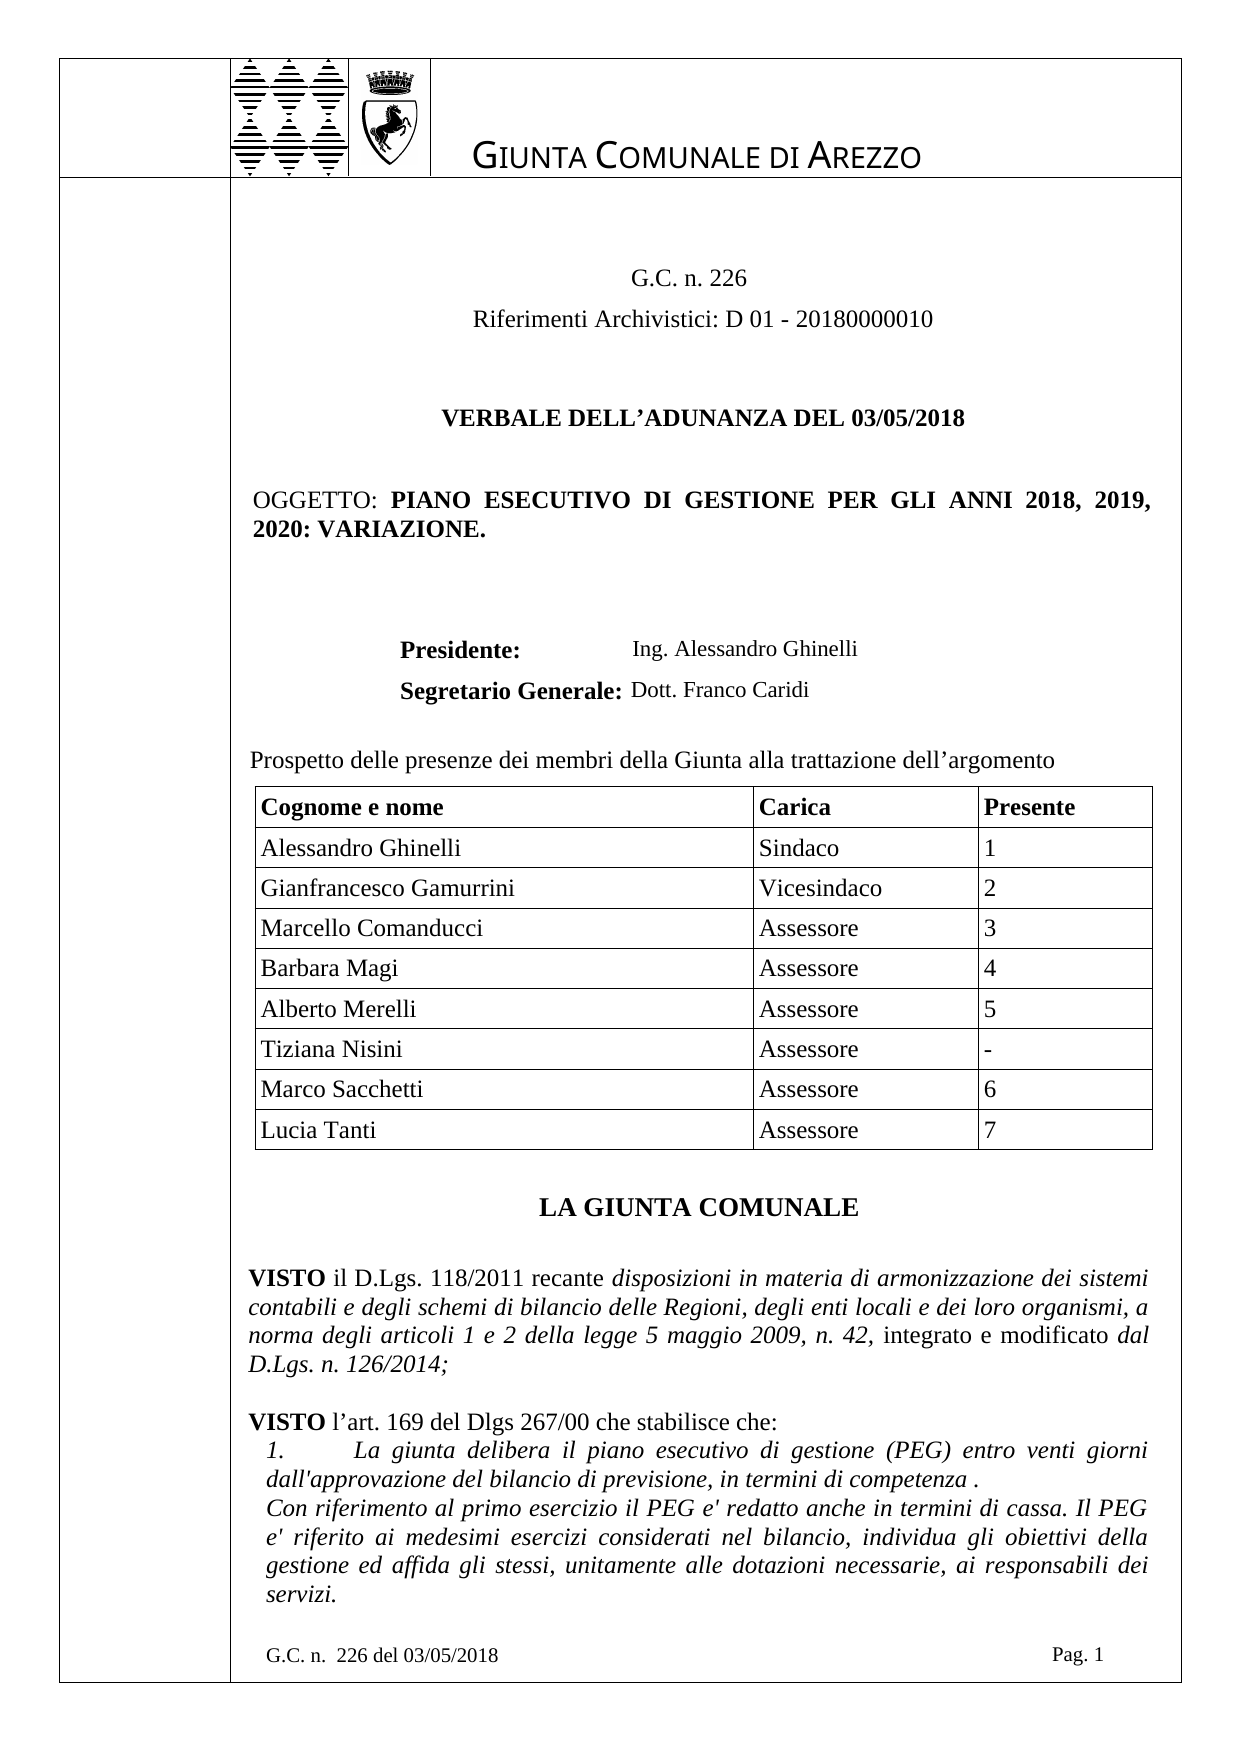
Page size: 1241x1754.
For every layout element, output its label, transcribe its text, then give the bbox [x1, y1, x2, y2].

text Prospetto delle presenze dei membri della Giunta alla trattazione dell’argomento [249, 745, 1152, 774]
table_cell Dott. Franco Caridi [626, 676, 1148, 716]
table_cell Marcello Comanducci [256, 909, 753, 948]
table_cell Segretario Generale: [402, 676, 626, 716]
table_header Carica [754, 787, 978, 827]
text LA GIUNTA COMUNALE [246, 1191, 1152, 1222]
table_cell Alberto Merelli [256, 989, 753, 1028]
text 1. La giunta delibera il piano esecutivo di gestione (PEG) entro venti giorni dall'approvazione del bilancio di previsione, in termini di competenza . [266, 1436, 1152, 1493]
table_cell Assessore [754, 949, 978, 988]
table_header Cognome e nome [256, 787, 753, 827]
table_header Presente [979, 787, 1152, 827]
table_cell Barbara Magi [256, 949, 753, 988]
table_cell Sindaco [754, 828, 978, 867]
table_cell 7 [979, 1110, 1152, 1149]
text Con riferimento al primo esercizio il PEG e' redatto anche in termini di cassa. Il PEG e' riferito ai medesimi esercizi considerati nel bilancio, individua gli obiettivi della gestione ed affida gli stessi, unitamente alle dotazioni necessarie, ai responsabili dei servizi. [266, 1493, 1152, 1608]
text Riferimenti Archivistici: D 01 - 20180000010 [251, 304, 1152, 333]
table_cell Vicesindaco [754, 868, 978, 907]
text G.C. n. 226 [624, 263, 1152, 292]
table_cell Assessore [754, 1110, 978, 1149]
table_cell Assessore [754, 1029, 978, 1069]
table_cell Tiziana Nisini [256, 1029, 753, 1069]
text VISTO l’art. 169 del Dlgs 267/00 che stabilisce che: [248, 1407, 1152, 1436]
table_cell Gianfrancesco Gamurrini [256, 868, 753, 907]
table_cell Assessore [754, 909, 978, 948]
text VISTO il D.Lgs. 118/2011 recante disposizioni in materia di armonizzazione dei sistemi contabili e degli schemi di bilancio delle Regioni, degli enti locali e dei loro organismi, a norma degli articoli 1 e 2 della legge 5 maggio 2009, n. 42, integrato e modificato dal D.Lgs. n. 126/2014; [248, 1263, 1152, 1378]
table_header Presidente: [402, 635, 626, 676]
picture [361, 70, 418, 165]
table_header Ing. Alessandro Ghinelli [626, 635, 1148, 676]
text OGGETTO: PIANO ESECUTIVO DI GESTIONE PER GLI ANNI 2018, 2019, 2020: VARIAZIONE. [253, 485, 1152, 543]
table_cell Assessore [754, 1070, 978, 1109]
table_cell Lucia Tanti [256, 1110, 753, 1149]
table_cell - [979, 1029, 1152, 1069]
table_cell 1 [979, 828, 1152, 867]
table_cell 6 [979, 1070, 1152, 1109]
table_cell Alessandro Ghinelli [256, 828, 753, 867]
table_cell 4 [979, 949, 1152, 988]
table_cell 3 [979, 909, 1152, 948]
table_cell Assessore [754, 989, 978, 1028]
table_cell 5 [979, 989, 1152, 1028]
table_cell Marco Sacchetti [256, 1070, 753, 1109]
text VERBALE DELL’ADUNANZA DEL 03/05/2018 [254, 403, 1152, 432]
table_cell 2 [979, 868, 1152, 907]
